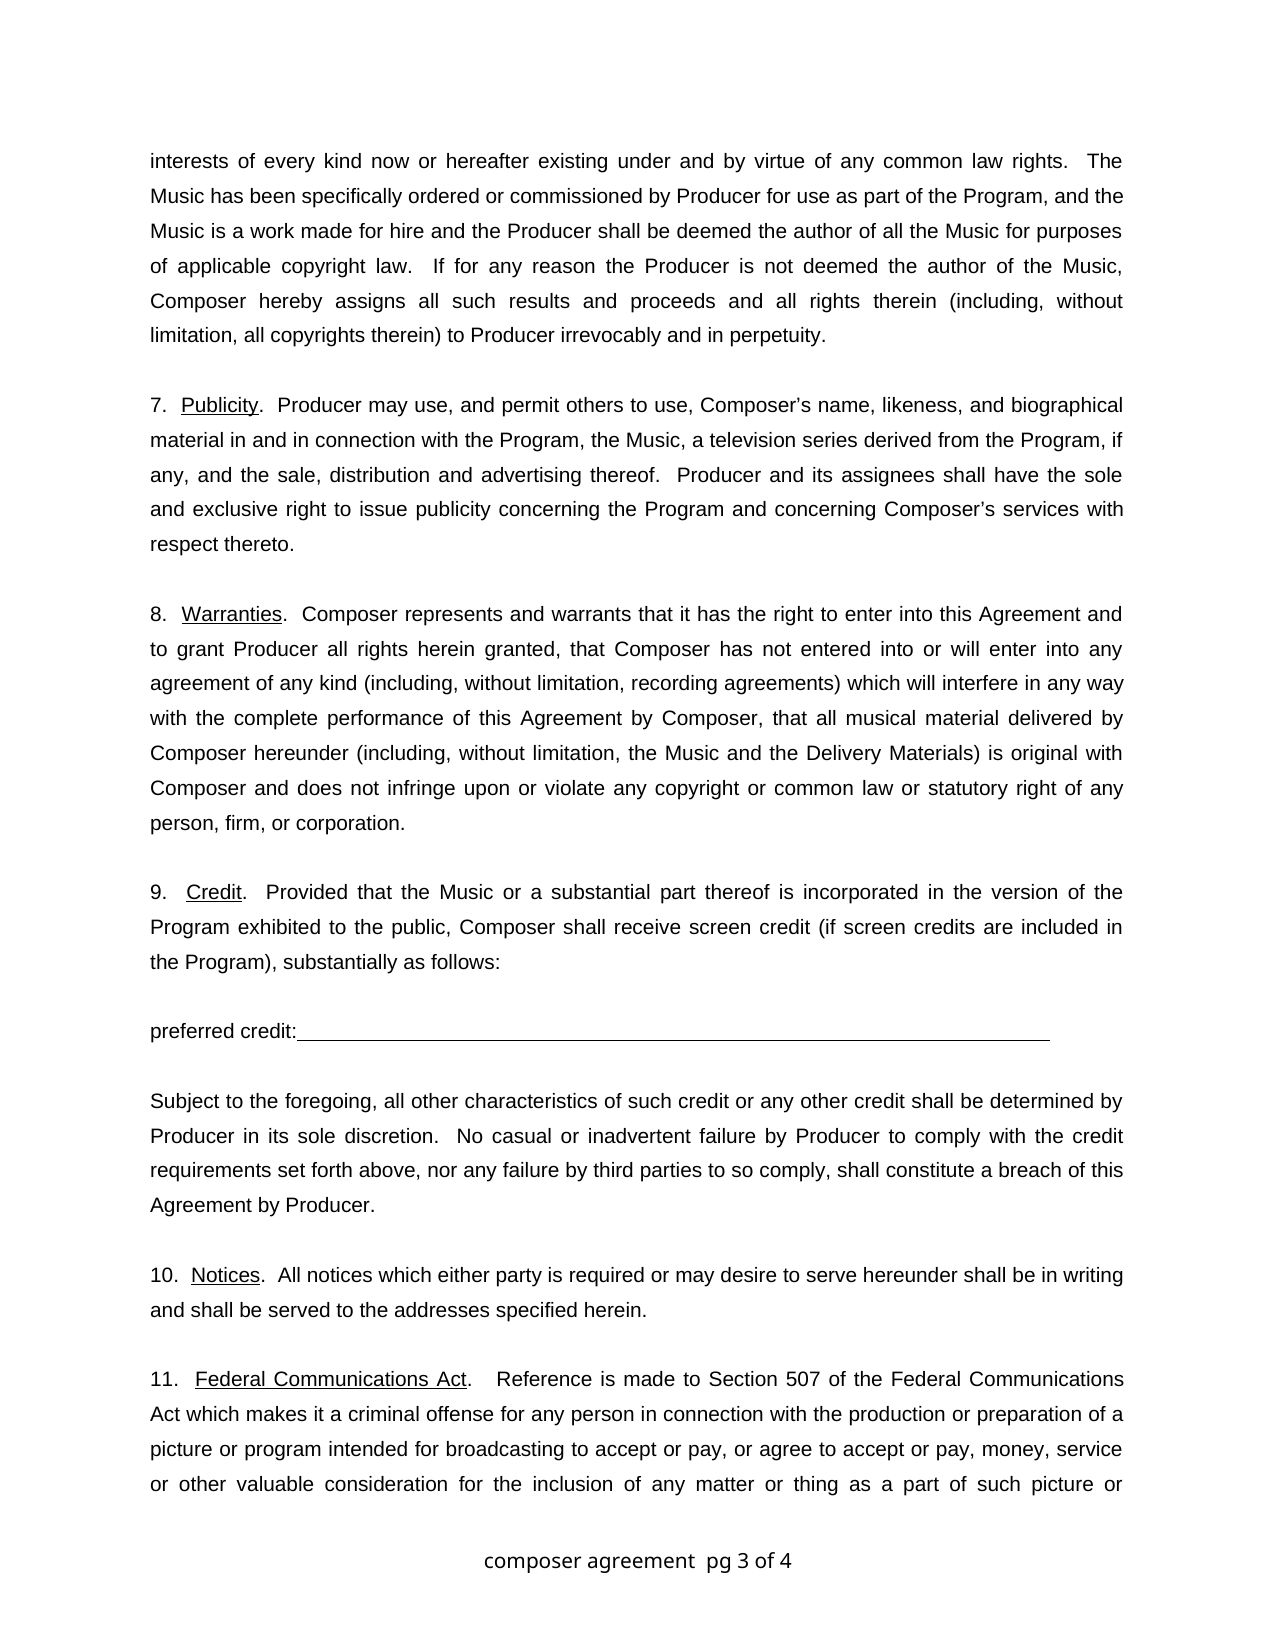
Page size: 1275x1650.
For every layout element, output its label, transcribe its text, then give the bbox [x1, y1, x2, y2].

text preferred credit: [150, 1020, 1125, 1043]
text Subject to the foregoing, all other characteristics of such credit or any other credit shall be determined by Producer in its sole discretion. No casual or inadvertent failure by Producer to comply with the credit requirements set forth above, nor any failure by third parties to so comply, shall constitute a breach of this Agreement by Producer. [150, 1089, 1125, 1217]
text 8. Warranties. Composer represents and warrants that it has the right to enter into this Agreement and to grant Producer all rights herein granted, that Composer has not entered into or will enter into any agreement of any kind (including, without limitation, recording agreements) which will interfere in any way with the complete performance of this Agreement by Composer, that all musical material delivered by Composer hereunder (including, without limitation, the Music and the Delivery Materials) is original with Composer and does not infringe upon or violate any copyright or common law or statutory right of any person, firm, or corporation. [150, 602, 1125, 834]
text 10. Notices. All notices which either party is required or may desire to serve hereunder shall be in writing and shall be served to the addresses specified herein. [150, 1263, 1125, 1321]
text 11. Federal Communications Act. Reference is made to Section 507 of the Federal Communications Act which makes it a criminal offense for any person in connection with the production or preparation of a picture or program intended for broadcasting to accept or pay, or agree to accept or pay, money, service or other valuable consideration for the inclusion of any matter or thing as a part of such picture or [150, 1368, 1125, 1495]
text 7. Publicity. Producer may use, and permit others to use, Composer’s name, likeness, and biographical material in and in connection with the Program, the Music, a television series derived from the Program, if any, and the sale, distribution and advertising thereof. Producer and its assignees shall have the sole and exclusive right to issue publicity concerning the Program and concerning Composer’s services with respect thereto. [150, 393, 1125, 556]
text interests of every kind now or hereafter existing under and by virtue of any common law rights. The Music has been specifically ordered or commissioned by Producer for use as part of the Program, and the Music is a work made for hire and the Producer shall be deemed the author of all the Music for purposes of applicable copyright law. If for any reason the Producer is not deemed the author of the Music, Composer hereby assigns all such results and proceeds and all rights therein (including, without limitation, all copyrights therein) to Producer irrevocably and in perpetuity. [150, 150, 1125, 347]
text 9. Credit. Provided that the Music or a substantial part thereof is incorporated in the version of the Program exhibited to the public, Composer shall receive screen credit (if screen credits are included in the Program), substantially as follows: [150, 881, 1125, 973]
